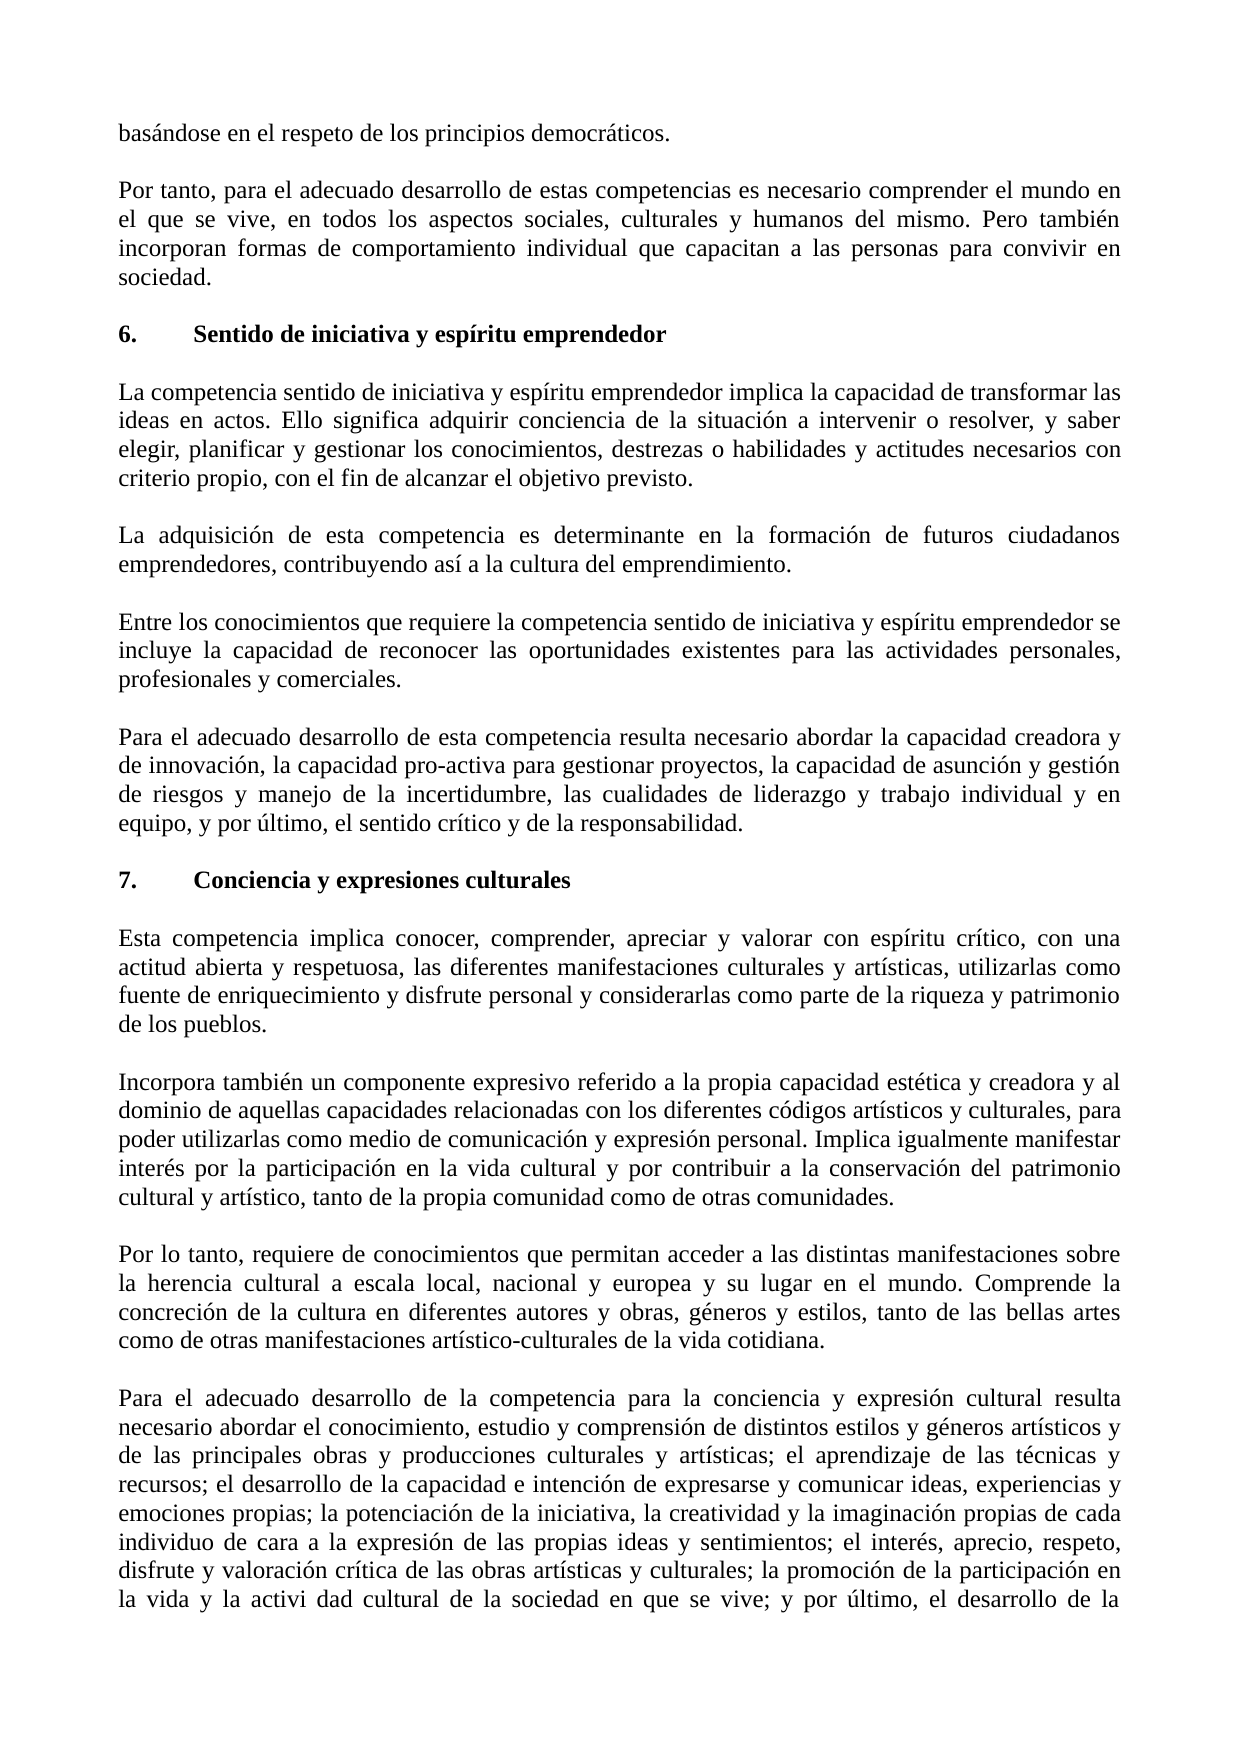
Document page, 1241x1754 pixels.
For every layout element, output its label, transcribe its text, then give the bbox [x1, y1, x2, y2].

text Para el adecuado desarrollo de la competencia para la conciencia y expresión cultural resulta necesario abordar el conocimiento, estudio y comprensión de distintos estilos y géneros artísticos y de las principales obras y producciones culturales y artísticas; el aprendizaje de las técnicas y recursos; el desarrollo de la capacidad e intención de expresarse y comunicar ideas, experiencias y emociones propias; la potenciación de la iniciativa, la creatividad y la imaginación propias de cada individuo de cara a la expresión de las propias ideas y sentimientos; el interés, aprecio, respeto, disfrute y valoración crítica de las obras artísticas y culturales; la promoción de la participación en la vida y la activi dad cultural de la sociedad en que se vive; y por último, el desarrollo de la [118, 1383, 1122, 1613]
text La adquisición de esta competencia es determinante en la formación de futuros ciudadanos emprendedores, contribuyendo así a la cultura del emprendimiento. [118, 521, 1122, 578]
text Por tanto, para el adecuado desarrollo de estas competencias es necesario comprender el mundo en el que se vive, en todos los aspectos sociales, culturales y humanos del mismo. Pero también incorporan formas de comportamiento individual que capacitan a las personas para convivir en sociedad. [118, 176, 1122, 291]
text Esta competencia implica conocer, comprender, apreciar y valorar con espíritu crítico, con una actitud abierta y respetuosa, las diferentes manifestaciones culturales y artísticas, utilizarlas como fuente de enriquecimiento y disfrute personal y considerarlas como parte de la riqueza y patrimonio de los pueblos. [118, 923, 1122, 1038]
text basándose en el respeto de los principios democráticos. [118, 118, 1122, 147]
text Incorpora también un componente expresivo referido a la propia capacidad estética y creadora y al dominio de aquellas capacidades relacionadas con los diferentes códigos artísticos y culturales, para poder utilizarlas como medio de comunicación y expresión personal. Implica igualmente manifestar interés por la participación en la vida cultural y por contribuir a la conservación del patrimonio cultural y artístico, tanto de la propia comunidad como de otras comunidades. [118, 1067, 1122, 1211]
list Conciencia y expresiones culturales [118, 866, 1122, 894]
text La competencia sentido de iniciativa y espíritu emprendedor implica la capacidad de transformar las ideas en actos. Ello significa adquirir conciencia de la situación a intervenir o resolver, y saber elegir, planificar y gestionar los conocimientos, destrezas o habilidades y actitudes necesarios con criterio propio, con el fin de alcanzar el objetivo previsto. [118, 377, 1122, 492]
text Para el adecuado desarrollo de esta competencia resulta necesario abordar la capacidad creadora y de innovación, la capacidad pro-activa para gestionar proyectos, la capacidad de asunción y gestión de riesgos y manejo de la incertidumbre, las cualidades de liderazgo y trabajo individual y en equipo, y por último, el sentido crítico y de la responsabilidad. [118, 722, 1122, 837]
text Por lo tanto, requiere de conocimientos que permitan acceder a las distintas manifestaciones sobre la herencia cultural a escala local, nacional y europea y su lugar en el mundo. Comprende la concreción de la cultura en diferentes autores y obras, géneros y estilos, tanto de las bellas artes como de otras manifestaciones artístico-culturales de la vida cotidiana. [118, 1239, 1122, 1354]
list Sentido de iniciativa y espíritu emprendedor [118, 319, 1122, 348]
text Entre los conocimientos que requiere la competencia sentido de iniciativa y espíritu emprendedor se incluye la capacidad de reconocer las oportunidades existentes para las actividades personales, profesionales y comerciales. [118, 607, 1122, 693]
